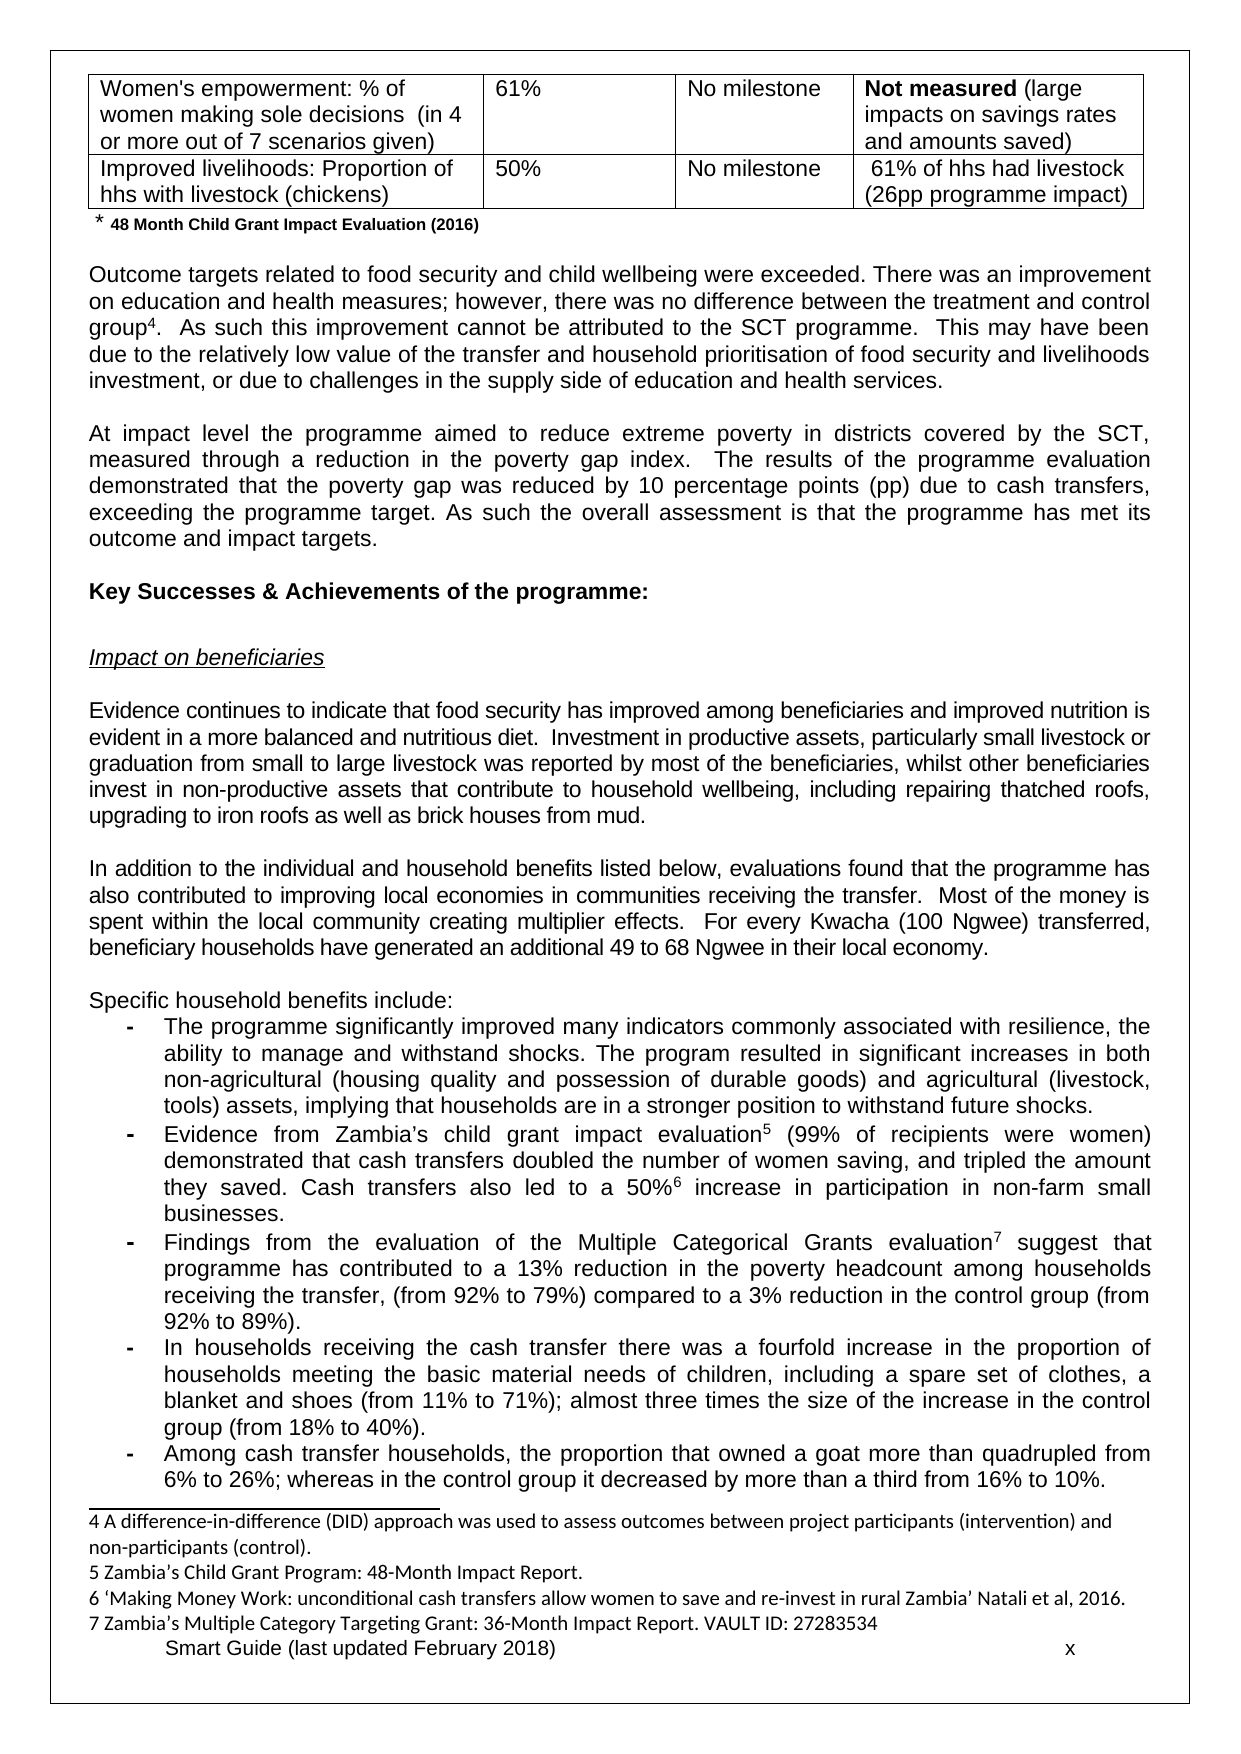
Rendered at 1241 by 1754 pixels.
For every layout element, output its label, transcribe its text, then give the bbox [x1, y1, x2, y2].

text Evidence continues to indicate that food security has improved among beneficiaries and improved nutrition is evident in a more balanced and nutritious diet. Investment in productive assets, particularly small livestock or graduation from small to large livestock was reported by most of the beneficiaries, whilst other beneficiaries invest in non-productive assets that contribute to household wellbeing, including repairing thatched roofs, upgrading to iron roofs as well as brick houses from mud. [89, 697, 1152, 829]
text Specific household benefits include: [89, 987, 1152, 1013]
list ‘Making Money Work: unconditional cash transfers allow women to save and re-invest in rural Zambia’ Natali et al, 2016. [89, 1585, 1152, 1610]
list In households receiving the cash transfer there was a fourfold increase in the proportion of households meeting the basic material needs of children, including a spare set of clothes, a blanket and shoes (from 11% to 71%); almost three times the size of the increase in the control group (from 18% to 40%). [126, 1334, 1152, 1440]
list Findings from the evaluation of the Multiple Categorical Grants evaluation suggest that programme has contributed to a 13% reduction in the poverty headcount among households receiving the transfer, (from 92% to 79%) compared to a 3% reduction in the control group (from 92% to 89%). [126, 1227, 1152, 1334]
text In addition to the individual and household benefits listed below, evaluations found that the programme has also contributed to improving local economies in communities receiving the transfer. Most of the money is spent within the local community creating multiplier effects. For every Kwacha (100 Ngwee) transferred, beneficiary households have generated an additional 49 to 68 Ngwee in their local economy. [89, 855, 1152, 961]
table_cell 61% of hhs had livestock (26pp programme impact) [854, 155, 1143, 208]
list The programme significantly improved many indicators commonly associated with resilience, the ability to manage and withstand shocks. The program resulted in significant increases in both non-agricultural (housing quality and possession of durable goods) and agricultural (livestock, tools) assets, implying that households are in a stronger position to withstand future shocks. [126, 1013, 1152, 1119]
text Key Successes & Achievements of the programme: [89, 578, 1152, 604]
list Evidence from Zambia’s child grant impact evaluation (99% of recipients were women) demonstrated that cash transfers doubled the number of women saving, and tripled the amount they saved. Cash transfers also led to a 50% increase in participation in non-farm small businesses. [126, 1119, 1152, 1227]
text Outcome targets related to food security and child wellbeing were exceeded. There was an improvement on education and health measures; however, there was no difference between the treatment and control group. As such this improvement cannot be attributed to the SCT programme. This may have been due to the relatively low value of the transfer and household prioritisation of food security and livelihoods investment, or due to challenges in the supply side of education and health services. [89, 261, 1152, 393]
table_cell No milestone [676, 75, 853, 154]
table_cell No milestone [676, 155, 853, 208]
list Zambia’s Child Grant Program: 48-Month Impact Report. [89, 1559, 1152, 1585]
table_cell 50% [484, 155, 675, 208]
text At impact level the programme aimed to reduce extreme poverty in districts covered by the SCT, measured through a reduction in the poverty gap index. The results of the programme evaluation demonstrated that the poverty gap was reduced by 10 percentage points (pp) due to cash transfers, exceeding the programme target. As such the overall assessment is that the programme has met its outcome and impact targets. [89, 419, 1152, 551]
text A difference-in-difference (DID) approach was used to assess outcomes between project participants (intervention) and non-participants (control). [89, 1509, 1152, 1559]
text * 48 Month Child Grant Impact Evaluation (2016) [89, 209, 1152, 235]
table_cell Women's empowerment: % of women making sole decisions (in 4 or more out of 7 scenarios given) [89, 75, 483, 154]
table_cell Improved livelihoods: Proportion of hhs with livestock (chickens) [89, 155, 483, 208]
list Among cash transfer households, the proportion that owned a goat more than quadrupled from 6% to 26%; whereas in the control group it decreased by more than a third from 16% to 10%. [126, 1440, 1152, 1492]
table_cell 61% [484, 75, 675, 154]
text Impact on beneficiaries [89, 644, 1152, 671]
table_cell Not measured (large impacts on savings rates and amounts saved) [854, 75, 1143, 154]
list Zambia’s Multiple Category Targeting Grant: 36-Month Impact Report. VAULT ID: 27283534 [89, 1610, 1152, 1636]
